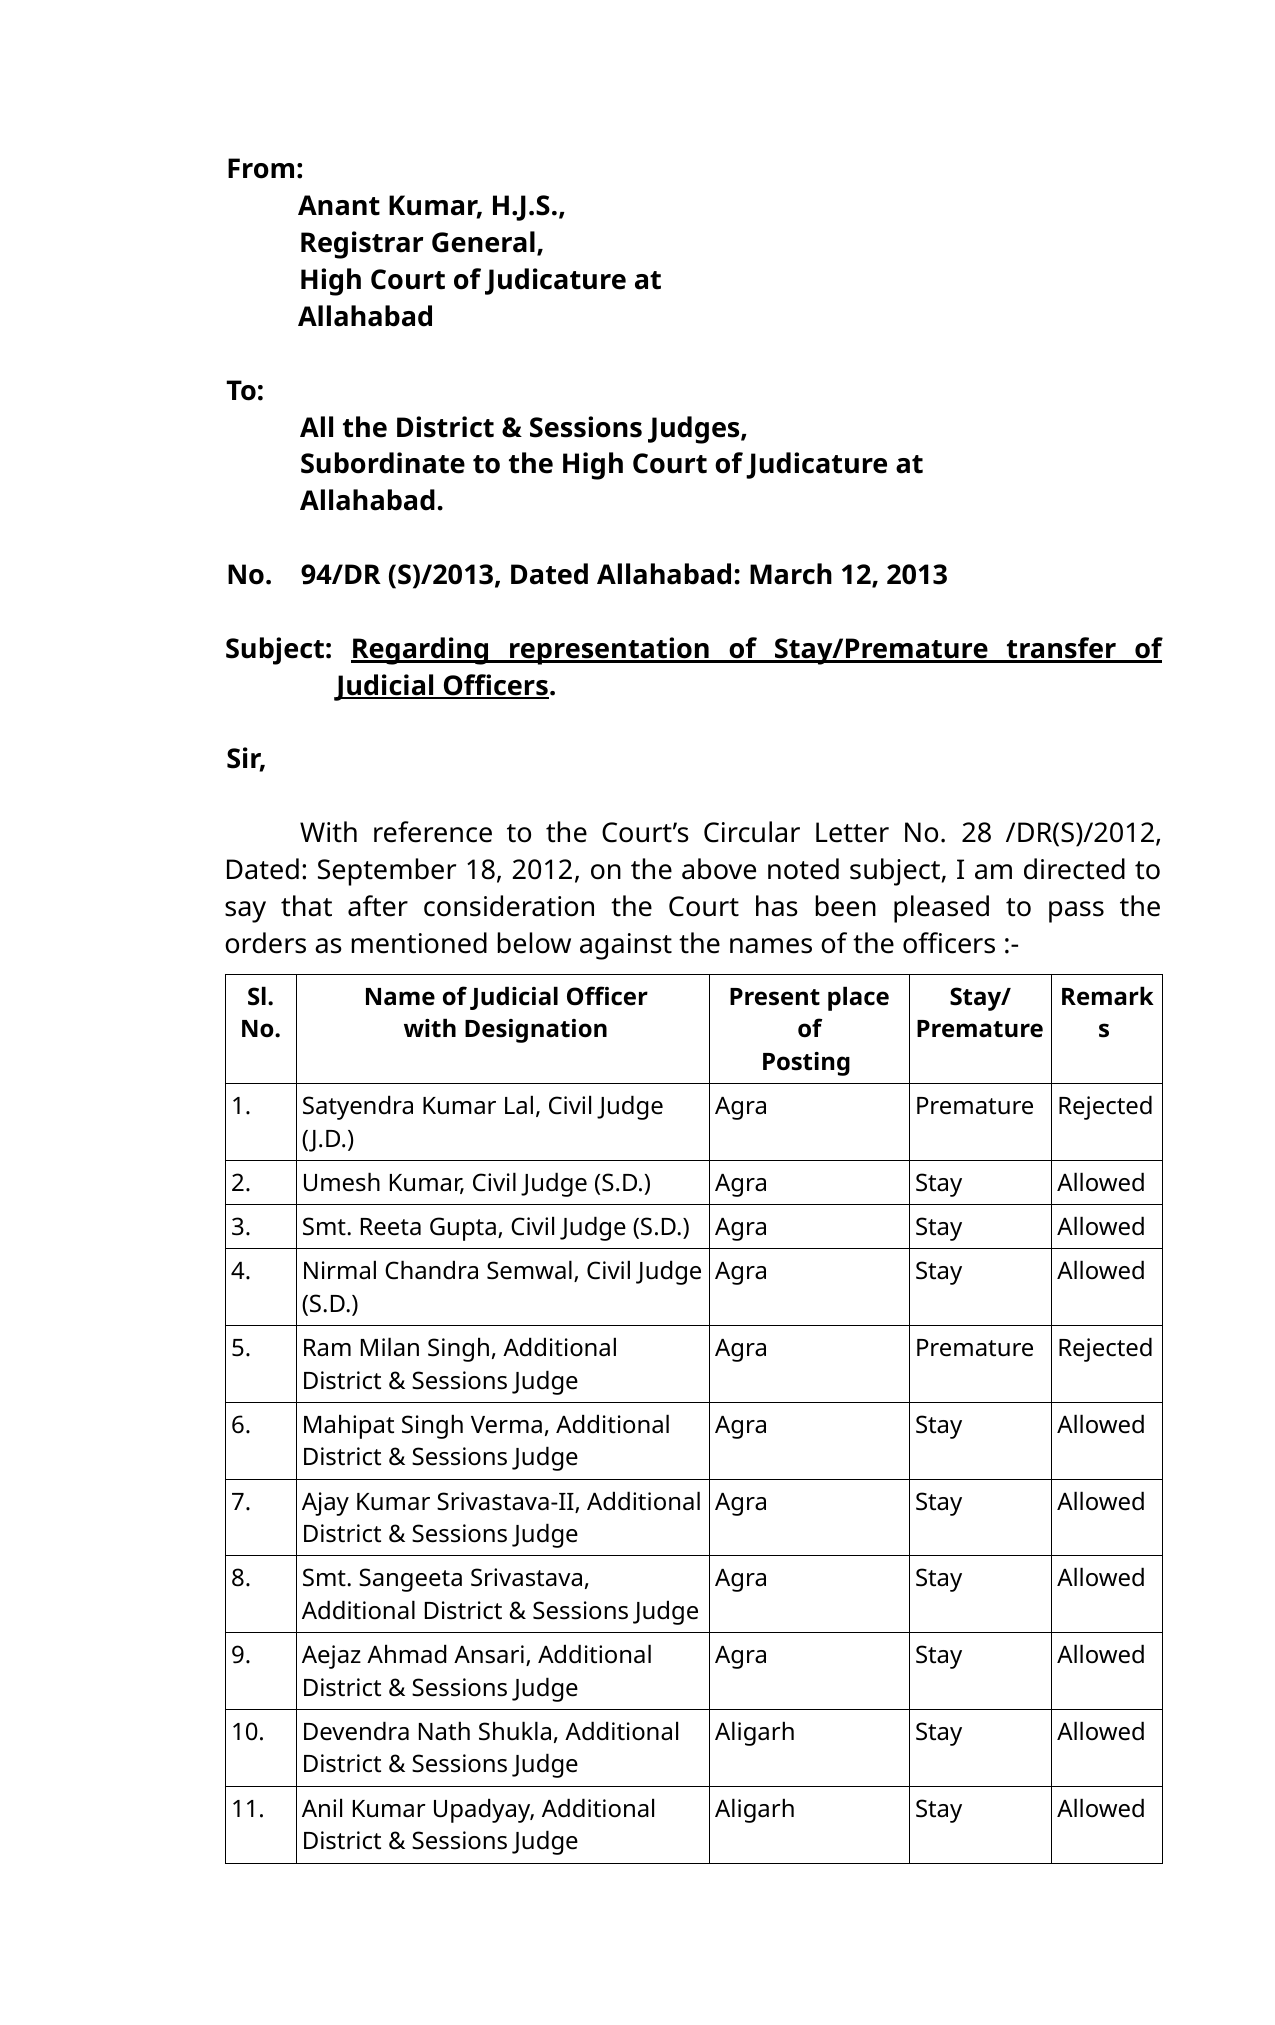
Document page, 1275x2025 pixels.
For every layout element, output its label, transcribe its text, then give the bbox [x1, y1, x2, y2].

table_cell Agra [710, 1403, 909, 1478]
text No. 94/DR (S)/2013, Dated Allahabad: March 12, 2013 [224, 556, 1162, 592]
table_header Present place of Posting [710, 975, 909, 1083]
table_cell Allowed [1052, 1787, 1162, 1862]
table_cell [226, 1710, 296, 1786]
table_cell [226, 1403, 296, 1478]
table_header Sl. No. [226, 975, 296, 1083]
table_cell Stay [910, 1161, 1051, 1204]
table_cell [226, 1633, 296, 1709]
table_cell Agra [710, 1326, 909, 1402]
table_cell [226, 1480, 296, 1555]
table_cell Aejaz Ahmad Ansari, Additional District & Sessions Judge [297, 1633, 709, 1709]
table_cell Agra [710, 1249, 909, 1325]
table_cell Stay [910, 1480, 1051, 1555]
table_cell Stay [910, 1205, 1051, 1248]
table_cell Agra [710, 1480, 909, 1555]
table_cell [226, 1084, 296, 1160]
table_cell Stay [910, 1633, 1051, 1709]
table_cell Premature [910, 1084, 1051, 1160]
table_cell Agra [710, 1084, 909, 1160]
table_cell Ajay Kumar Srivastava-II, Additional District & Sessions Judge [297, 1480, 709, 1555]
table_cell Mahipat Singh Verma, Additional District & Sessions Judge [297, 1403, 709, 1478]
table_header Name of Judicial Officer with Designation [297, 975, 709, 1083]
table_cell Allowed [1052, 1249, 1162, 1325]
table_cell Allowed [1052, 1161, 1162, 1204]
text Subject: Regarding representation of Stay/Premature transfer of Judicial Officers. [225, 629, 1162, 703]
table_cell Rejected [1052, 1326, 1162, 1402]
table_cell Aligarh [710, 1710, 909, 1786]
table_cell Stay [910, 1403, 1051, 1478]
table_cell Agra [710, 1205, 909, 1248]
text Allahabad [224, 297, 1162, 334]
table_cell Allowed [1052, 1633, 1162, 1709]
table_cell Smt. Reeta Gupta, Civil Judge (S.D.) [297, 1205, 709, 1248]
table_cell Aligarh [710, 1787, 909, 1862]
table_cell Umesh Kumar, Civil Judge (S.D.) [297, 1161, 709, 1204]
table_cell Devendra Nath Shukla, Additional District & Sessions Judge [297, 1710, 709, 1786]
text From: [224, 150, 1162, 187]
table_cell [226, 1787, 296, 1862]
table_cell Agra [710, 1633, 909, 1709]
table_cell [226, 1161, 296, 1204]
text High Court of Judicature at [225, 261, 1162, 297]
table_cell Premature [910, 1326, 1051, 1402]
text Registrar General, [225, 224, 1162, 261]
table_cell Stay [910, 1787, 1051, 1862]
table_cell Agra [710, 1556, 909, 1632]
text All the District & Sessions Judges, [224, 408, 1162, 445]
table_cell [226, 1326, 296, 1402]
table_cell Stay [910, 1710, 1051, 1786]
table_cell Stay [910, 1556, 1051, 1632]
text Allahabad. [224, 482, 1162, 519]
text Subordinate to the High Court of Judicature at [224, 445, 1162, 482]
text To: [224, 371, 1162, 408]
table_header Stay/ Premature [910, 975, 1051, 1083]
table_cell Rejected [1052, 1084, 1162, 1160]
table_cell Stay [910, 1249, 1051, 1325]
table_cell [226, 1556, 296, 1632]
table_cell Allowed [1052, 1480, 1162, 1555]
table_cell Allowed [1052, 1710, 1162, 1786]
table_cell Anil Kumar Upadyay, Additional District & Sessions Judge [297, 1787, 709, 1862]
table_cell Agra [710, 1161, 909, 1204]
text With reference to the Court’s Circular Letter No. 28 /DR(S)/2012, Dated: September 18, 2012, on the above noted subject, I am directed to say that after consideration the Court has been pleased to pass the orders as mentioned below against the names of the officers :- [224, 814, 1162, 961]
table_cell Smt. Sangeeta Srivastava, Additional District & Sessions Judge [297, 1556, 709, 1632]
text Sir, [224, 740, 1162, 777]
table_cell Allowed [1052, 1403, 1162, 1478]
table_cell Allowed [1052, 1205, 1162, 1248]
table_cell [226, 1249, 296, 1325]
table_cell Allowed [1052, 1556, 1162, 1632]
table_header Remarks [1052, 975, 1162, 1083]
text Anant Kumar, H.J.S., [224, 187, 1162, 224]
table_cell [226, 1205, 296, 1248]
table_cell Nirmal Chandra Semwal, Civil Judge (S.D.) [297, 1249, 709, 1325]
table_cell Satyendra Kumar Lal, Civil Judge (J.D.) [297, 1084, 709, 1160]
table_cell Ram Milan Singh, Additional District & Sessions Judge [297, 1326, 709, 1402]
